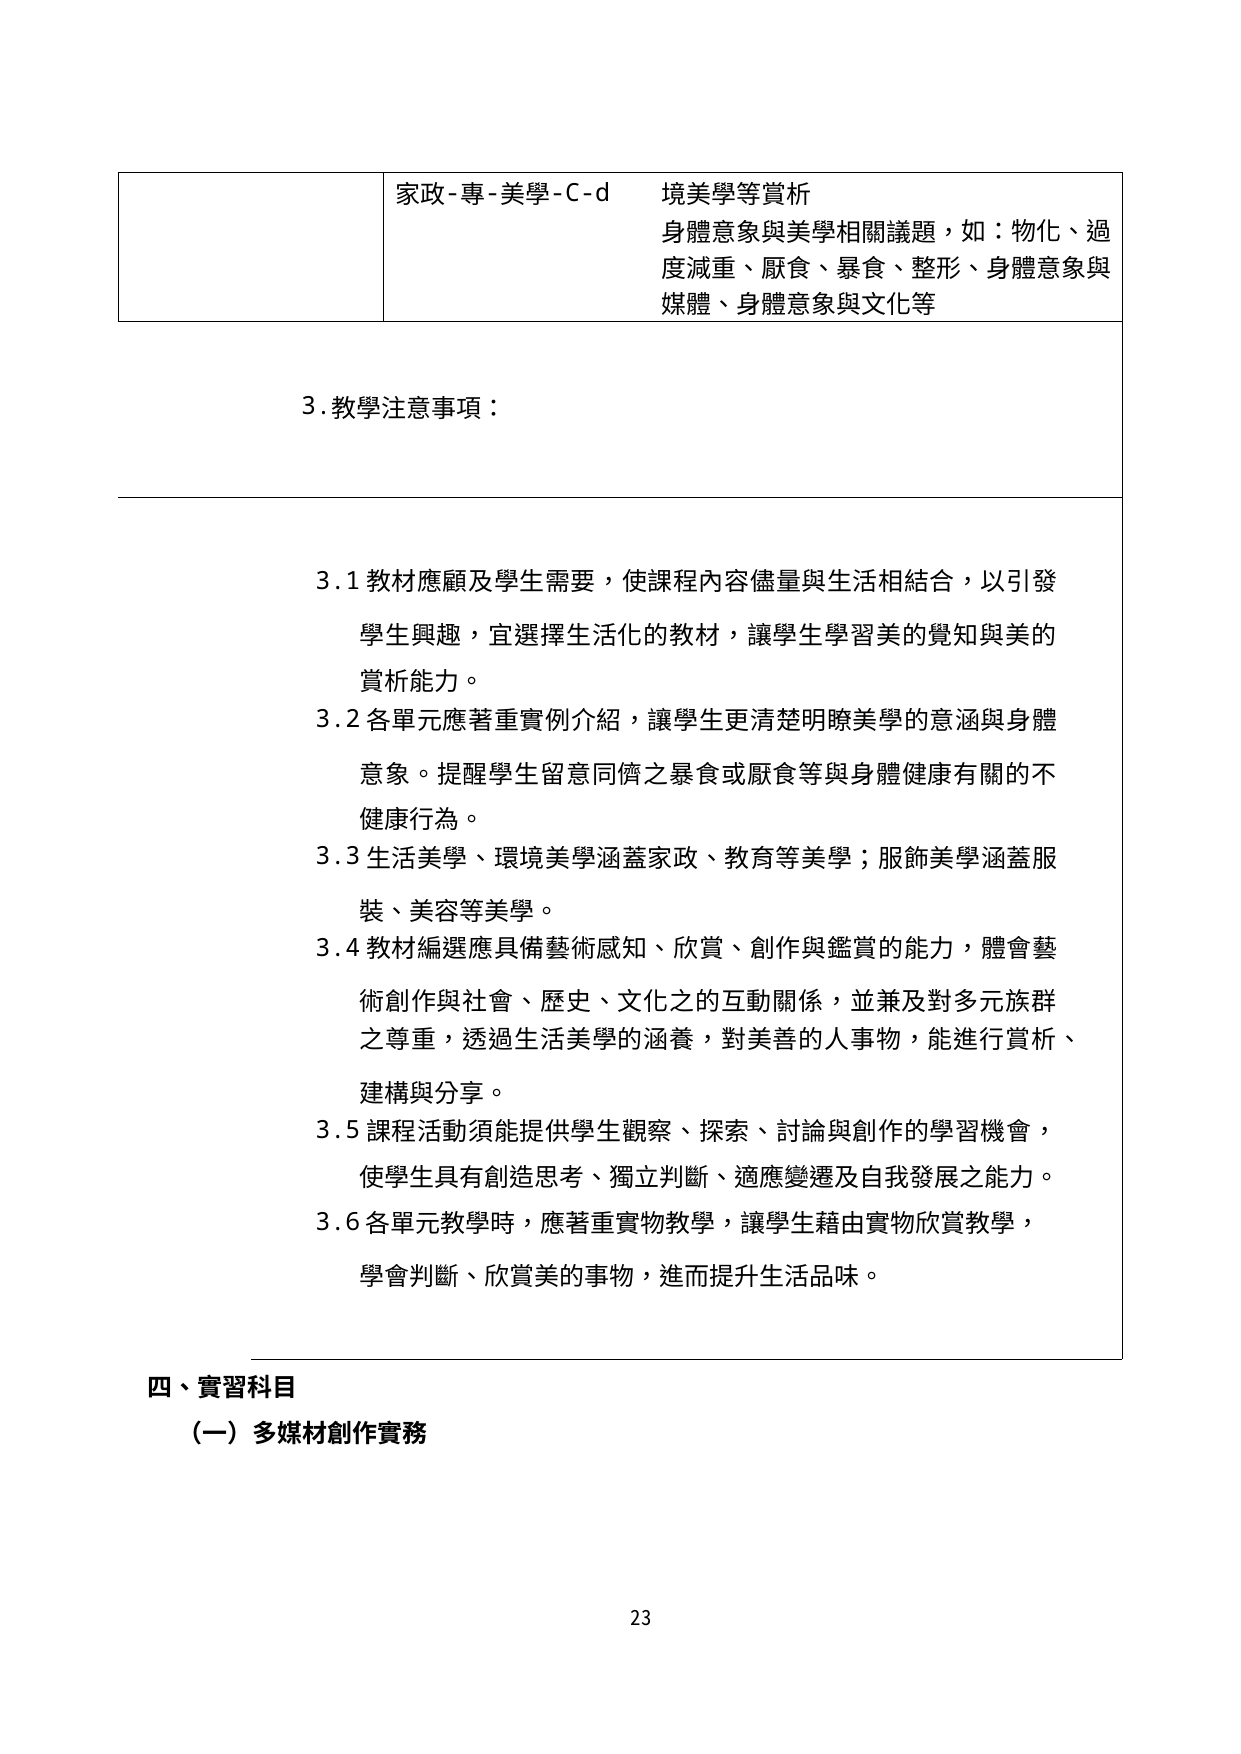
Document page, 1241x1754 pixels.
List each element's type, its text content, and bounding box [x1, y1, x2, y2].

table_cell 境美學等賞析 身體意象與美學相關議題，如：物化、過度減重、厭食、暴食、整形、身體意象與媒體、身體意象與文化等 [650, 173, 1122, 321]
text 3.1教材應顧及學生需要，使課程內容儘量與生活相結合，以引發學生興趣，宜選擇生活化的教材，讓學生學習美的覺知與美的賞析能力。 [251, 497, 1122, 699]
table_cell [119, 173, 383, 321]
text 3.2各單元應著重實例介紹，讓學生更清楚明瞭美學的意涵與身體意象。提醒學生留意同儕之暴食或厭食等與身體健康有關的不健康行為。 [251, 699, 1122, 837]
table_cell 家政-專-美學-C-d [384, 173, 649, 321]
text 3.4教材編選應具備藝術感知、欣賞、創作與鑑賞的能力，體會藝術創作與社會、歷史、文化之的互動關係，並兼及對多元族群之尊重，透過生活美學的涵養，對美善的人事物，能進行賞析、建構與分享。 [251, 928, 1122, 1112]
text 3.3生活美學、環境美學涵蓋家政、教育等美學；服飾美學涵蓋服裝、美容等美學。 [251, 837, 1122, 928]
text 3.教學注意事項： [118, 322, 1122, 497]
text （一）多媒材創作實務 [168, 1405, 1122, 1451]
text 3.5課程活動須能提供學生觀察、探索、討論與創作的學習機會，使學生具有創造思考、獨立判斷、適應變遷及自我發展之能力。 [251, 1112, 1122, 1203]
text 四、實習科目 [148, 1359, 1122, 1405]
text 3.6各單元教學時，應著重實物教學，讓學生藉由實物欣賞教學，學會判斷、欣賞美的事物，進而提升生活品味。 [251, 1203, 1122, 1359]
